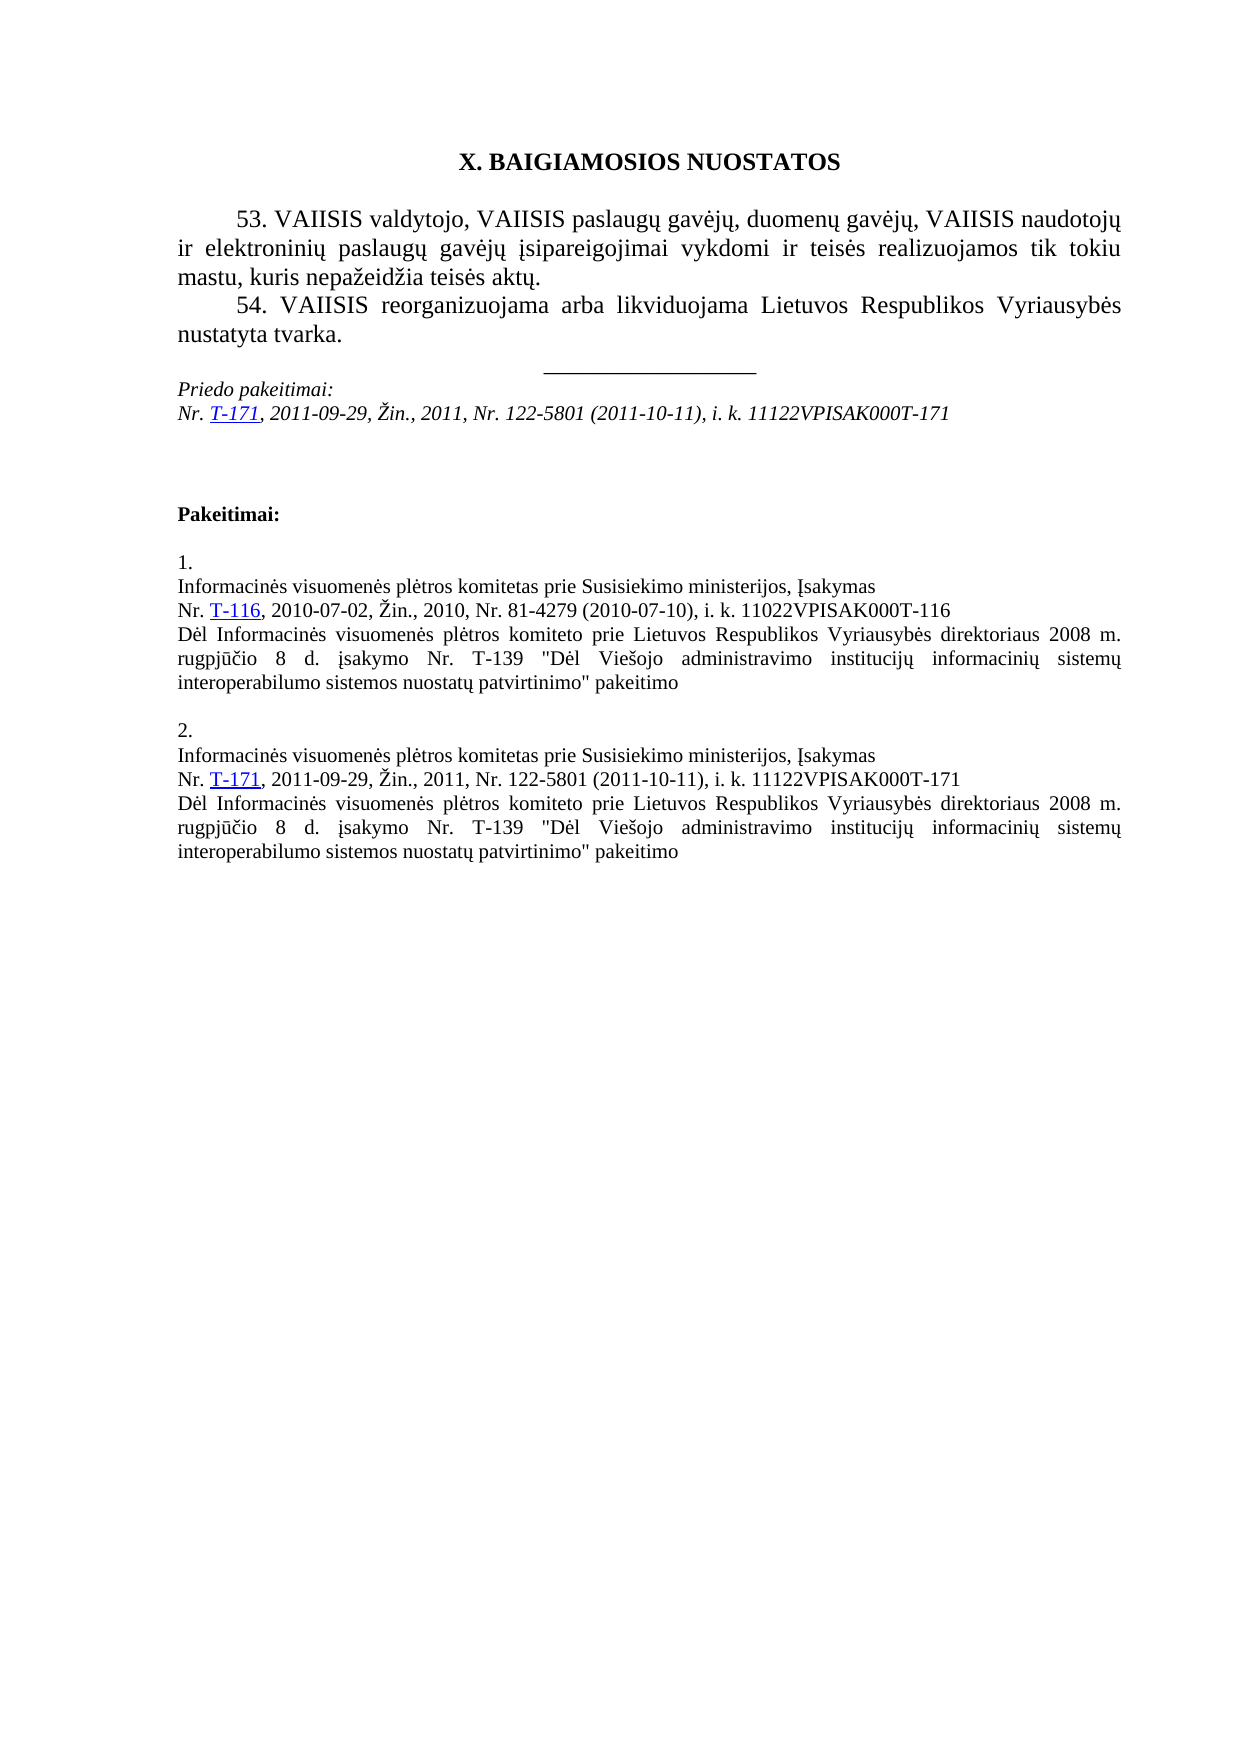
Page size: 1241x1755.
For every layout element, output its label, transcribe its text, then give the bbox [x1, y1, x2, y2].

text Dėl Informacinės visuomenės plėtros komiteto prie Lietuvos Respublikos Vyriausybės direktoriaus 2008 m. rugpjūčio 8 d. įsakymo Nr. T-139 "Dėl Viešojo administravimo institucijų informacinių sistemų interoperabilumo sistemos nuostatų patvirtinimo" pakeitimo [177, 791, 1122, 863]
text Pakeitimai: [177, 502, 1122, 526]
text 54. VAIISIS reorganizuojama arba likviduojama Lietuvos Respublikos Vyriausybės nustatyta tvarka. [177, 291, 1122, 348]
text 53. VAIISIS valdytojo, VAIISIS paslaugų gavėjų, duomenų gavėjų, VAIISIS naudotojų ir elektroninių paslaugų gavėjų įsipareigojimai vykdomi ir teisės realizuojamos tik tokiu mastu, kuris nepažeidžia teisės aktų. [177, 204, 1122, 291]
text Nr. T-171, 2011-09-29, Žin., 2011, Nr. 122-5801 (2011-10-11), i. k. 11122VPISAK000T-171 [177, 401, 1122, 425]
text Dėl Informacinės visuomenės plėtros komiteto prie Lietuvos Respublikos Vyriausybės direktoriaus 2008 m. rugpjūčio 8 d. įsakymo Nr. T-139 "Dėl Viešojo administravimo institucijų informacinių sistemų interoperabilumo sistemos nuostatų patvirtinimo" pakeitimo [177, 622, 1122, 694]
text X. Baigiamosios nuostatos [177, 147, 1122, 176]
text Priedo pakeitimai: [177, 377, 1122, 401]
text _________________ [177, 348, 1122, 377]
text Nr. T-171, 2011-09-29, Žin., 2011, Nr. 122-5801 (2011-10-11), i. k. 11122VPISAK000T-171 [177, 767, 1122, 791]
text Informacinės visuomenės plėtros komitetas prie Susisiekimo ministerijos, Įsakymas [177, 574, 1122, 598]
text 2. [177, 718, 1122, 742]
text 1. [177, 550, 1122, 574]
text Nr. T-116, 2010-07-02, Žin., 2010, Nr. 81-4279 (2010-07-10), i. k. 11022VPISAK000T-116 [177, 598, 1122, 622]
text Informacinės visuomenės plėtros komitetas prie Susisiekimo ministerijos, Įsakymas [177, 742, 1122, 767]
